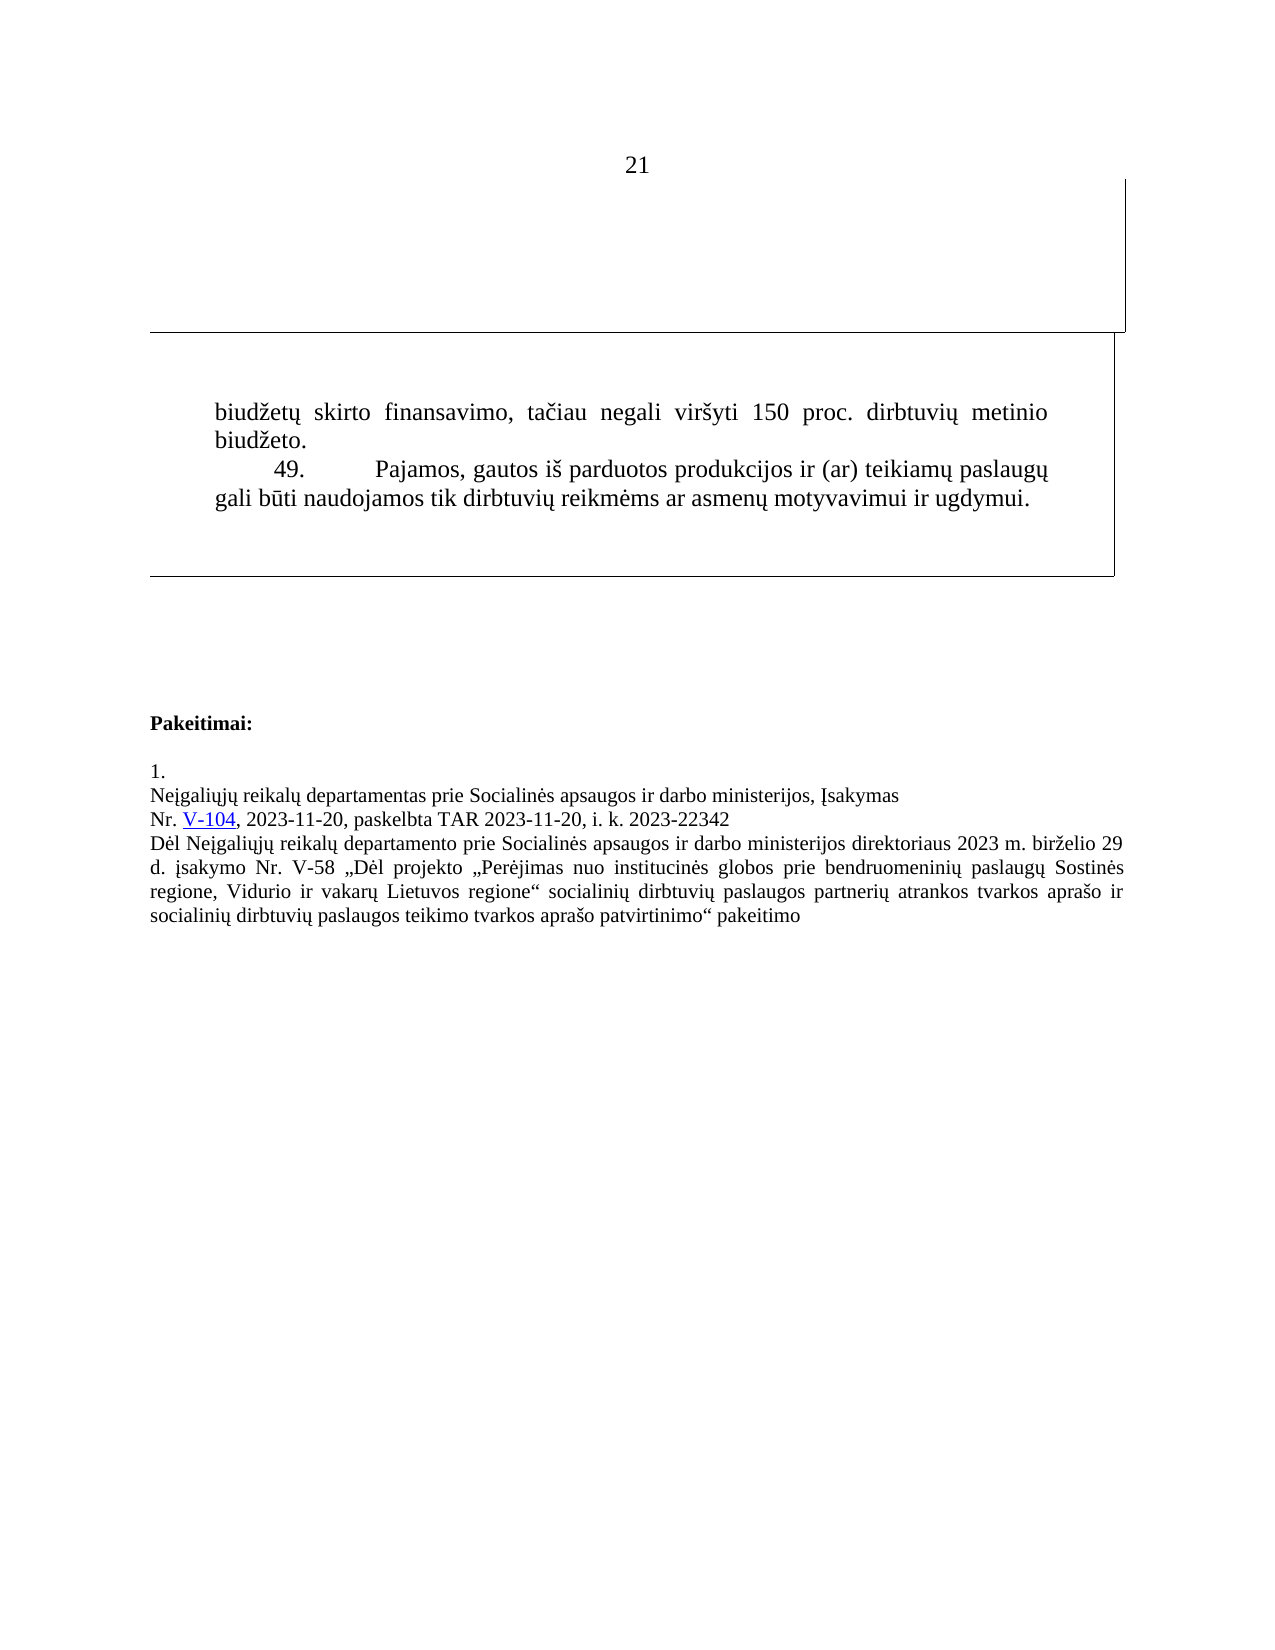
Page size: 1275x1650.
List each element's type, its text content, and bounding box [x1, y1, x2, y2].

text biudžetų skirto finansavimo, tačiau negali viršyti 150 proc. dirbtuvių metinio biudžeto. [150, 332, 1114, 454]
text 1. [150, 759, 1125, 783]
text Nr. V-104, 2023-11-20, paskelbta TAR 2023-11-20, i. k. 2023-22342 [150, 807, 1125, 831]
text Pakeitimai: [150, 711, 1125, 734]
text 49. Pajamos, gautos iš parduotos produkcijos ir (ar) teikiamų paslaugų gali būti naudojamos tik dirbtuvių reikmėms ar asmenų motyvavimui ir ugdymui. [150, 454, 1114, 576]
text Neįgaliųjų reikalų departamentas prie Socialinės apsaugos ir darbo ministerijos, Įsakymas [150, 783, 1125, 807]
text Dėl Neįgaliųjų reikalų departamento prie Socialinės apsaugos ir darbo ministerijos direktoriaus 2023 m. birželio 29 d. įsakymo Nr. V-58 „Dėl projekto „Perėjimas nuo institucinės globos prie bendruomeninių paslaugų Sostinės regione, Vidurio ir vakarų Lietuvos regione“ socialinių dirbtuvių paslaugos partnerių atrankos tvarkos aprašo ir socialinių dirbtuvių paslaugos teikimo tvarkos aprašo patvirtinimo“ pakeitimo [150, 831, 1125, 927]
